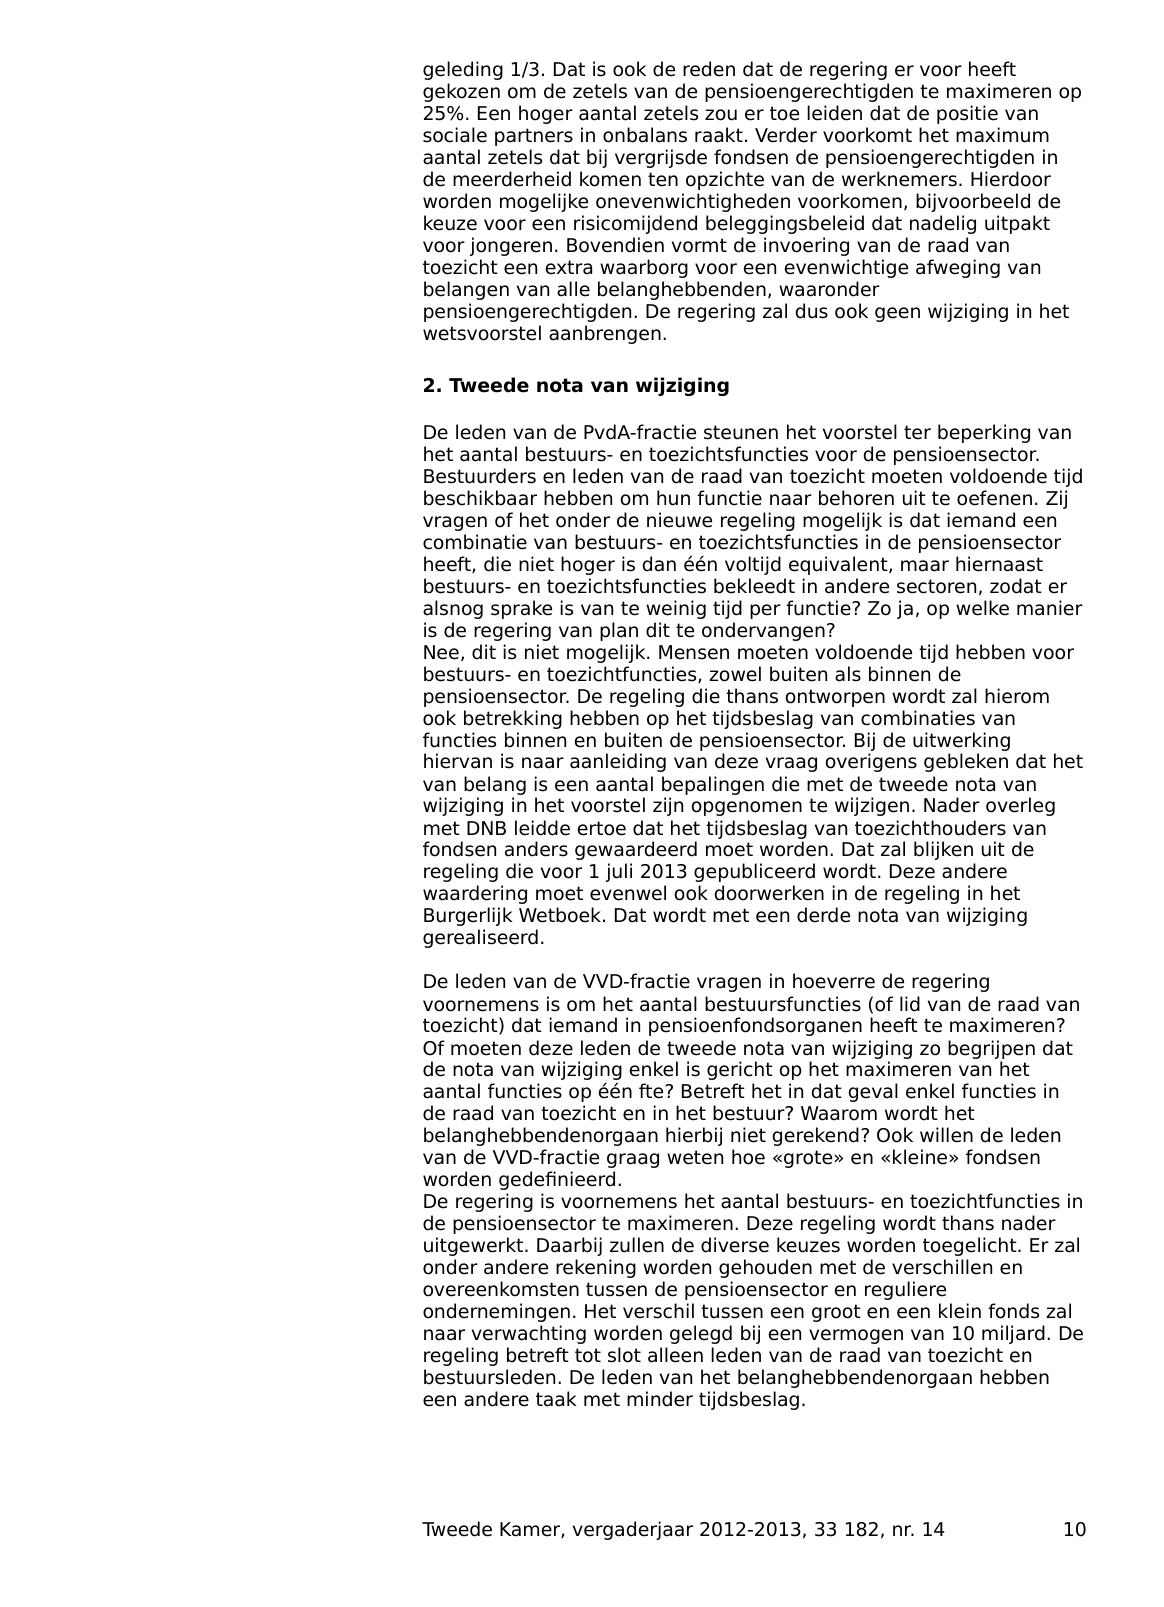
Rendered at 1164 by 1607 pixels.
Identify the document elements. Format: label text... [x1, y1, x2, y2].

subtitle 2. Tweede nota van wijziging [422, 375, 1087, 397]
text geleding 1/3. Dat is ook de reden dat de regering er voor heeft gekozen om de zetels van de pensioengerechtigden te maximeren op 25%. Een hoger aantal zetels zou er toe leiden dat de positie van sociale partners in onbalans raakt. Verder voorkomt het maximum aantal zetels dat bij vergrijsde fondsen de pensioengerechtigden in de meerderheid komen ten opzichte van de werknemers. Hierdoor worden mogelijke onevenwichtigheden voorkomen, bijvoorbeeld de keuze voor een risicomijdend beleggingsbeleid dat nadelig uitpakt voor jongeren. Bovendien vormt de invoering van de raad van toezicht een extra waarborg voor een evenwichtige afweging van belangen van alle belanghebbenden, waaronder pensioengerechtigden. De regering zal dus ook geen wijziging in het wetsvoorstel aanbrengen. [422, 59, 1087, 345]
text De leden van de VVD-fractie vragen in hoeverre de regering voornemens is om het aantal bestuursfuncties (of lid van de raad van toezicht) dat iemand in pensioenfondsorganen heeft te maximeren? Of moeten deze leden de tweede nota van wijziging zo begrijpen dat de nota van wijziging enkel is gericht op het maximeren van het aantal functies op één fte? Betreft het in dat geval enkel functies in de raad van toezicht en in het bestuur? Waarom wordt het belanghebbendenorgaan hierbij niet gerekend? Ook willen de leden van de VVD-fractie graag weten hoe «grote» en «kleine» fondsen worden gedefinieerd. [422, 971, 1087, 1191]
text De regering is voornemens het aantal bestuurs- en toezichtfuncties in de pensioensector te maximeren. Deze regeling wordt thans nader uitgewerkt. Daarbij zullen de diverse keuzes worden toegelicht. Er zal onder andere rekening worden gehouden met de verschillen en overeenkomsten tussen de pensioensector en reguliere ondernemingen. Het verschil tussen een groot en een klein fonds zal naar verwachting worden gelegd bij een vermogen van 10 miljard. De regeling betreft tot slot alleen leden van de raad van toezicht en bestuursleden. De leden van het belanghebbendenorgaan hebben een andere taak met minder tijdsbeslag. [422, 1191, 1087, 1411]
text De leden van de PvdA-fractie steunen het voorstel ter beperking van het aantal bestuurs- en toezichtsfuncties voor de pensioensector. Bestuurders en leden van de raad van toezicht moeten voldoende tijd beschikbaar hebben om hun functie naar behoren uit te oefenen. Zij vragen of het onder de nieuwe regeling mogelijk is dat iemand een combinatie van bestuurs- en toezichtsfuncties in de pensioensector heeft, die niet hoger is dan één voltijd equivalent, maar hiernaast bestuurs- en toezichtsfuncties bekleedt in andere sectoren, zodat er alsnog sprake is van te weinig tijd per functie? Zo ja, op welke manier is de regering van plan dit te ondervangen? [422, 422, 1087, 642]
text Nee, dit is niet mogelijk. Mensen moeten voldoende tijd hebben voor bestuurs- en toezichtfuncties, zowel buiten als binnen de pensioensector. De regeling die thans ontworpen wordt zal hierom ook betrekking hebben op het tijdsbeslag van combinaties van functies binnen en buiten de pensioensector. Bij de uitwerking hiervan is naar aanleiding van deze vraag overigens gebleken dat het van belang is een aantal bepalingen die met de tweede nota van wijziging in het voorstel zijn opgenomen te wijzigen. Nader overleg met DNB leidde ertoe dat het tijdsbeslag van toezichthouders van fondsen anders gewaardeerd moet worden. Dat zal blijken uit de regeling die voor 1 juli 2013 gepubliceerd wordt. Deze andere waardering moet evenwel ook doorwerken in de regeling in het Burgerlijk Wetboek. Dat wordt met een derde nota van wijziging gerealiseerd. [422, 642, 1087, 949]
